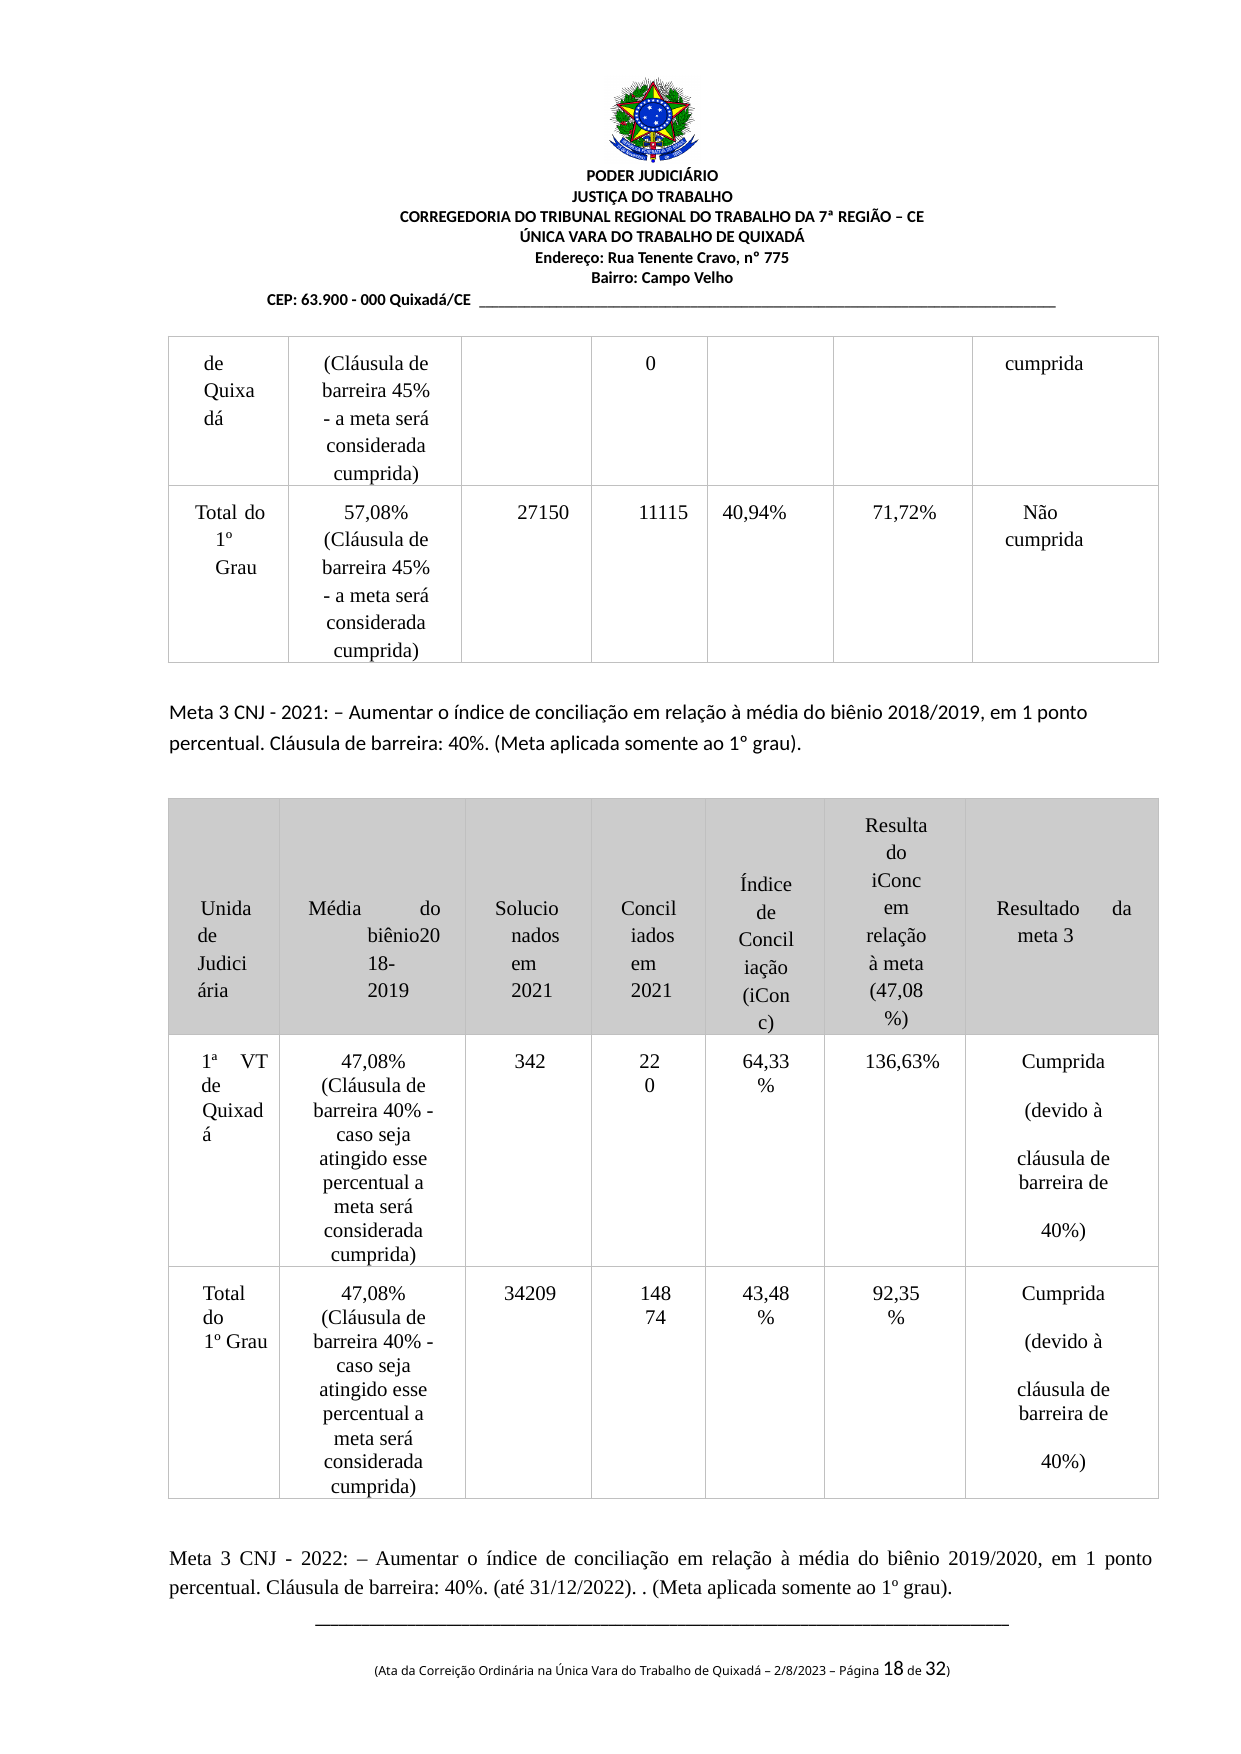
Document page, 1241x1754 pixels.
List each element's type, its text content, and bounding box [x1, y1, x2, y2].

table_cell 64,33% [706, 1035, 824, 1097]
table_cell considerada cumprida) [280, 1218, 465, 1266]
table_cell 34209 [466, 1267, 591, 1329]
table_cell atingido esse [280, 1146, 465, 1170]
table_cell [466, 1329, 591, 1377]
text Meta 3 CNJ - 2022: – Aumentar o índice de conciliação em relação à média do biênio 2019/2020, em 1 ponto percentual. Cláusula de barreira: 40%. (até 31/12/2022). . (Meta aplicada somente ao 1º grau). [169, 1546, 1153, 1599]
table_cell 136,63% [825, 1035, 965, 1097]
table_cell [706, 1329, 824, 1377]
table_cell [834, 337, 972, 485]
table_header Solucionados em 2021 [466, 799, 591, 1034]
table_cell [592, 1450, 705, 1498]
table_cell 14874 [592, 1267, 705, 1329]
table_cell [592, 1146, 705, 1170]
table_cell [466, 1377, 591, 1401]
table_cell 40%) [966, 1450, 1158, 1498]
table_cell (devido à [966, 1097, 1158, 1146]
table_cell [169, 1218, 279, 1266]
table_cell [169, 1401, 279, 1449]
table_cell 342 [466, 1035, 591, 1097]
table_cell [169, 1450, 279, 1498]
table_cell 27150 [462, 486, 591, 662]
table_cell 71,72% [834, 486, 972, 662]
table_cell considerada cumprida) [280, 1450, 465, 1498]
table_cell de Quixadá [169, 337, 288, 485]
table_cell 40%) [966, 1218, 1158, 1266]
table_cell [825, 1170, 965, 1218]
table_cell barreira 40% - caso seja [280, 1329, 465, 1377]
table_cell 40,94% [708, 486, 833, 662]
table_cell [169, 1377, 279, 1401]
table_cell (devido à [966, 1329, 1158, 1377]
table_cell atingido esse [280, 1377, 465, 1401]
table_cell percentual a meta será [280, 1401, 465, 1449]
table_cell cláusula de [966, 1377, 1158, 1401]
table_cell Total do 1º Grau [169, 486, 288, 662]
table_cell [466, 1097, 591, 1146]
table_cell barreira de [966, 1170, 1158, 1218]
table_cell Quixadá [169, 1097, 279, 1146]
table_cell [706, 1377, 824, 1401]
table_cell 11115 [592, 486, 707, 662]
picture [604, 75, 700, 164]
table_cell percentual a meta será [280, 1170, 465, 1218]
table_cell [706, 1401, 824, 1449]
table_cell (Cláusula de barreira 45% - a meta será considerada cumprida) [289, 337, 461, 485]
table_cell Cumprida [966, 1035, 1158, 1097]
table_cell [825, 1401, 965, 1449]
table_header Resultado da meta 3 [966, 799, 1158, 1034]
table_cell [825, 1146, 965, 1170]
table_header Média do biênio2018- 2019 [280, 799, 465, 1034]
table_cell [592, 1377, 705, 1401]
table_cell 47,08% (Cláusula de [280, 1267, 465, 1329]
table_cell [592, 1218, 705, 1266]
table_cell [466, 1450, 591, 1498]
table_cell Cumprida [966, 1267, 1158, 1329]
table_cell barreira 40% - caso seja [280, 1097, 465, 1146]
table_cell [706, 1146, 824, 1170]
table_cell 1º Grau [169, 1329, 279, 1377]
table_cell [706, 1170, 824, 1218]
text Meta 3 CNJ - 2021: – Aumentar o índice de conciliação em relação à média do biênio 2018/2019, em 1 ponto percentual. Cláusula de barreira: 40%. (Meta aplicada somente ao 1º grau). [169, 699, 1091, 755]
table_cell [169, 1146, 279, 1170]
table_cell [466, 1170, 591, 1218]
table_cell [825, 1450, 965, 1498]
table_cell Não cumprida [973, 486, 1158, 662]
table_cell [592, 1097, 705, 1146]
table_cell [706, 1097, 824, 1146]
table_header Unidade Judiciária [169, 799, 279, 1034]
table_cell 0 [592, 337, 707, 485]
table_cell 92,35% [825, 1267, 965, 1329]
table_cell 1ª VT de [169, 1035, 279, 1097]
table_cell [825, 1097, 965, 1146]
table_cell [706, 1450, 824, 1498]
table_cell [466, 1401, 591, 1449]
table_cell [592, 1170, 705, 1218]
table_header Conciliados em 2021 [592, 799, 705, 1034]
table_cell [706, 1218, 824, 1266]
table_cell 43,48% [706, 1267, 824, 1329]
table_cell [708, 337, 833, 485]
table_header Resultado iConc em relação à meta (47,08%) [825, 799, 965, 1034]
table_cell [825, 1218, 965, 1266]
table_cell [169, 1170, 279, 1218]
table_cell [466, 1146, 591, 1170]
table_cell [592, 1329, 705, 1377]
table_header Índice de Conciliação (iConc) [706, 799, 824, 1034]
table_cell Total do [169, 1267, 279, 1329]
table_cell [462, 337, 591, 485]
table_cell cumprida [973, 337, 1158, 485]
table_cell 57,08% (Cláusula de barreira 45% - a meta será considerada cumprida) [289, 486, 461, 662]
table_cell [592, 1401, 705, 1449]
table_cell barreira de [966, 1401, 1158, 1449]
table_cell [466, 1218, 591, 1266]
table_cell 220 [592, 1035, 705, 1097]
table_cell [825, 1329, 965, 1377]
table_cell cláusula de [966, 1146, 1158, 1170]
table_cell [825, 1377, 965, 1401]
table_cell 47,08% (Cláusula de [280, 1035, 465, 1097]
